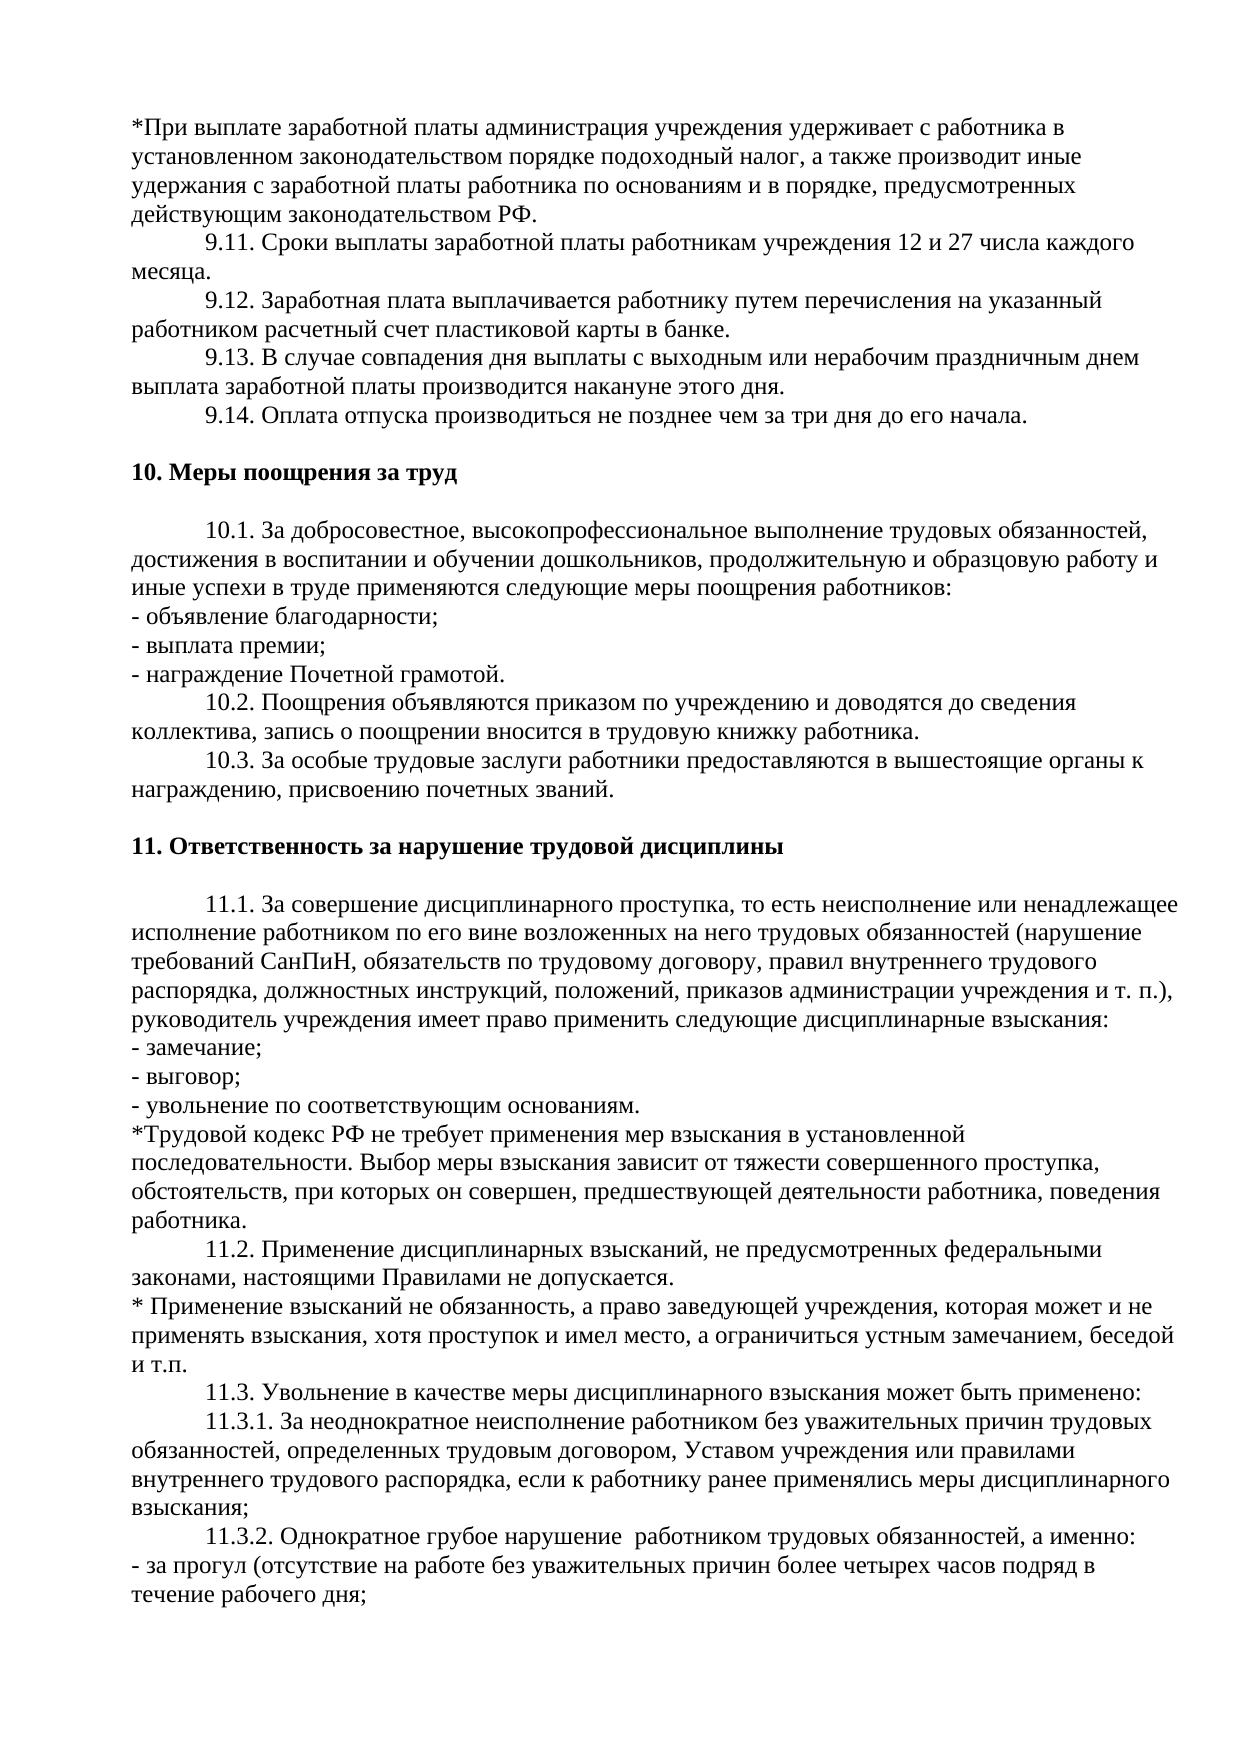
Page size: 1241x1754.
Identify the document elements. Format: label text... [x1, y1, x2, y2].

text - награждение Почетной грамотой. [131, 659, 1181, 687]
text - объявление благодарности; [131, 601, 1181, 630]
text 9.13. В случае совпадения дня выплаты с выходным или нерабочим праздничным днем выплата заработной платы производится накануне этого дня. [131, 342, 1181, 400]
text 11.3.1. За неоднократное неисполнение работником без уважительных причин трудовых обязанностей, определенных трудовым договором, Уставом учреждения или правилами внутреннего трудового распорядка, если к работнику ранее применялись меры дисциплинарного взыскания; [131, 1406, 1181, 1521]
text - выговор; [131, 1061, 1181, 1090]
text 9.12. Заработная плата выплачивается работнику путем перечисления на указанный работником расчетный счет пластиковой карты в банке. [131, 285, 1181, 342]
text - за прогул (отсутствие на работе без уважительных причин более четырех часов подряд в течение рабочего дня; [131, 1550, 1181, 1607]
text *Трудовой кодекс РФ не требует применения мер взыскания в установленной последовательности. Выбор меры взыскания зависит от тяжести совершенного проступка, обстоятельств, при которых он совершен, предшествующей деятельности работника, поведения работника. [131, 1119, 1181, 1234]
text 9.11. Сроки выплаты заработной платы работникам учреждения 12 и 27 числа каждого месяца. [131, 227, 1181, 285]
text - увольнение по соответствующим основаниям. [131, 1090, 1181, 1119]
text 11.3.2. Однократное грубое нарушение работником трудовых обязанностей, а именно: [131, 1521, 1181, 1550]
text 11.1. За совершение дисциплинарного проступка, то есть неисполнение или ненадлежащее исполнение работником по его вине возложенных на него трудовых обязанностей (нарушение требований СанПиН, обязательств по трудовому договору, правил внутреннего трудового распорядка, должностных инструкций, положений, приказов администрации учреждения и т. п.), руководитель учреждения имеет право применить следующие дисциплинарные взыскания: [131, 889, 1181, 1032]
text *При выплате заработной платы администрация учреждения удерживает с работника в установленном законодательством порядке подоходный налог, а также производит иные удержания с заработной платы работника по основаниям и в порядке, предусмотренных действующим законодательством РФ. [131, 112, 1181, 227]
text 10.3. За особые трудовые заслуги работники предоставляются в вышестоящие органы к награждению, присвоению почетных званий. [131, 745, 1181, 802]
text 10.2. Поощрения объявляются приказом по учреждению и доводятся до сведения коллектива, запись о поощрении вносится в трудовую книжку работника. [131, 687, 1181, 745]
text 11. Ответственность за нарушение трудовой дисциплины [131, 831, 1181, 860]
text 9.14. Оплата отпуска производиться не позднее чем за три дня до его начала. [131, 400, 1181, 429]
text 10. Меры поощрения за труд [131, 457, 1181, 486]
text - выплата премии; [131, 630, 1181, 659]
text * Применение взысканий не обязанность, а право заведующей учреждения, которая может и не применять взыскания, хотя проступок и имел место, а ограничиться устным замечанием, беседой и т.п. [131, 1291, 1181, 1377]
text 11.2. Применение дисциплинарных взысканий, не предусмотренных федеральными законами, настоящими Правилами не допускается. [131, 1234, 1181, 1291]
text 10.1. За добросовестное, высокопрофессиональное выполнение трудовых обязанностей, достижения в воспитании и обучении дошкольников, продолжительную и образцовую работу и иные успехи в труде применяются следующие меры поощрения работников: [131, 515, 1181, 601]
text 11.3. Увольнение в качестве меры дисциплинарного взыскания может быть применено: [131, 1377, 1181, 1406]
text - замечание; [131, 1032, 1181, 1061]
